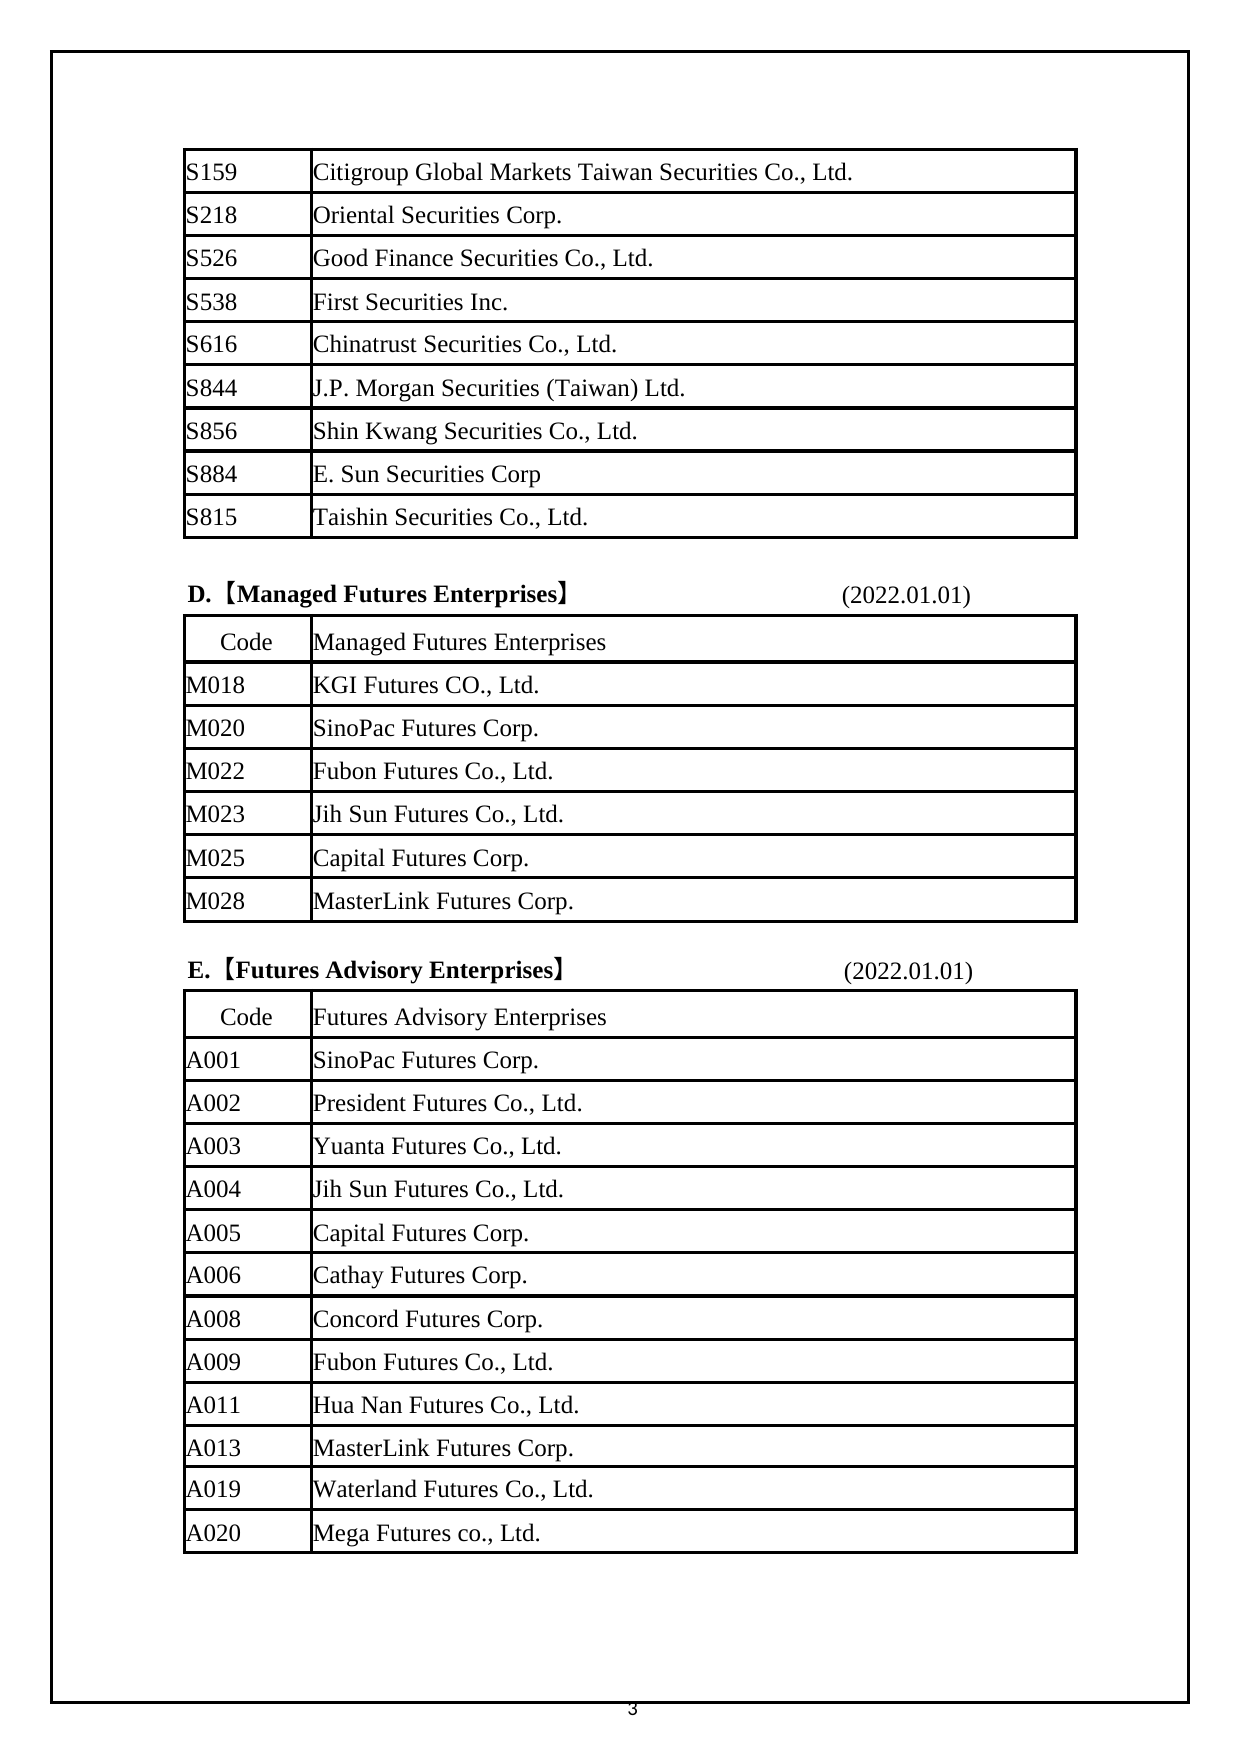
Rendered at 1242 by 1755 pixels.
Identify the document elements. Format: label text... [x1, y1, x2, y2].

table_cell SinoPac Futures Corp. [313, 1039, 1074, 1079]
table_cell A019 [186, 1468, 310, 1508]
table_cell Good Finance Securities Co., Ltd. [313, 237, 1074, 277]
table_cell J.P. Morgan Securities (Taiwan) Ltd. [313, 366, 1074, 406]
table_cell A009 [186, 1341, 310, 1381]
table_cell Cathay Futures Corp. [313, 1254, 1074, 1294]
text D.【Managed Futures Enterprises】 (2022.01.01) [187, 576, 1094, 608]
table_cell Fubon Futures Co., Ltd. [313, 1341, 1074, 1381]
table_cell MasterLink Futures Corp. [313, 1427, 1074, 1465]
table_cell A004 [186, 1168, 310, 1208]
table_header S159 [186, 151, 310, 191]
table_header Code [186, 617, 310, 660]
table_cell A006 [186, 1254, 310, 1294]
table_cell A003 [186, 1125, 310, 1165]
table_cell E. Sun Securities Corp [313, 453, 1074, 493]
table_cell Waterland Futures Co., Ltd. [313, 1468, 1074, 1508]
table_cell President Futures Co., Ltd. [313, 1082, 1074, 1122]
table_cell M022 [186, 750, 310, 790]
table_cell S815 [186, 496, 310, 536]
table_cell Oriental Securities Corp. [313, 194, 1074, 234]
table_cell Shin Kwang Securities Co., Ltd. [313, 410, 1074, 449]
table_cell Capital Futures Corp. [313, 1211, 1074, 1251]
table_cell A002 [186, 1082, 310, 1122]
table_cell Taishin Securities Co., Ltd. [313, 496, 1074, 536]
table_cell A020 [186, 1511, 310, 1551]
table_cell KGI Futures CO., Ltd. [313, 664, 1074, 704]
table_cell M023 [186, 793, 310, 833]
table_cell Hua Nan Futures Co., Ltd. [313, 1384, 1074, 1423]
table_cell S538 [186, 280, 310, 320]
table_cell S856 [186, 410, 310, 449]
table_cell SinoPac Futures Corp. [313, 707, 1074, 747]
table_cell S218 [186, 194, 310, 234]
table_cell Concord Futures Corp. [313, 1298, 1074, 1337]
table_cell Mega Futures co., Ltd. [313, 1511, 1074, 1551]
text E.【Futures Advisory Enterprises】 (2022.01.01) [187, 952, 1094, 983]
table_cell A013 [186, 1427, 310, 1465]
table_cell M018 [186, 664, 310, 704]
table_header Citigroup Global Markets Taiwan Securities Co., Ltd. [313, 151, 1074, 191]
table_cell S526 [186, 237, 310, 277]
table_cell S616 [186, 323, 310, 363]
table_cell S884 [186, 453, 310, 493]
table_cell M020 [186, 707, 310, 747]
table_cell A005 [186, 1211, 310, 1251]
table_cell A008 [186, 1298, 310, 1337]
table_cell Jih Sun Futures Co., Ltd. [313, 793, 1074, 833]
table_cell Chinatrust Securities Co., Ltd. [313, 323, 1074, 363]
table_cell A011 [186, 1384, 310, 1423]
table_cell M028 [186, 879, 310, 919]
table_header Futures Advisory Enterprises [313, 992, 1074, 1036]
table_header Code [186, 992, 310, 1036]
table_cell S844 [186, 366, 310, 406]
table_cell M025 [186, 836, 310, 876]
table_cell Fubon Futures Co., Ltd. [313, 750, 1074, 790]
table_cell A001 [186, 1039, 310, 1079]
table_cell MasterLink Futures Corp. [313, 879, 1074, 919]
table_cell Yuanta Futures Co., Ltd. [313, 1125, 1074, 1165]
table_cell Jih Sun Futures Co., Ltd. [313, 1168, 1074, 1208]
table_cell First Securities Inc. [313, 280, 1074, 320]
table_header Managed Futures Enterprises [313, 617, 1074, 660]
table_cell Capital Futures Corp. [313, 836, 1074, 876]
